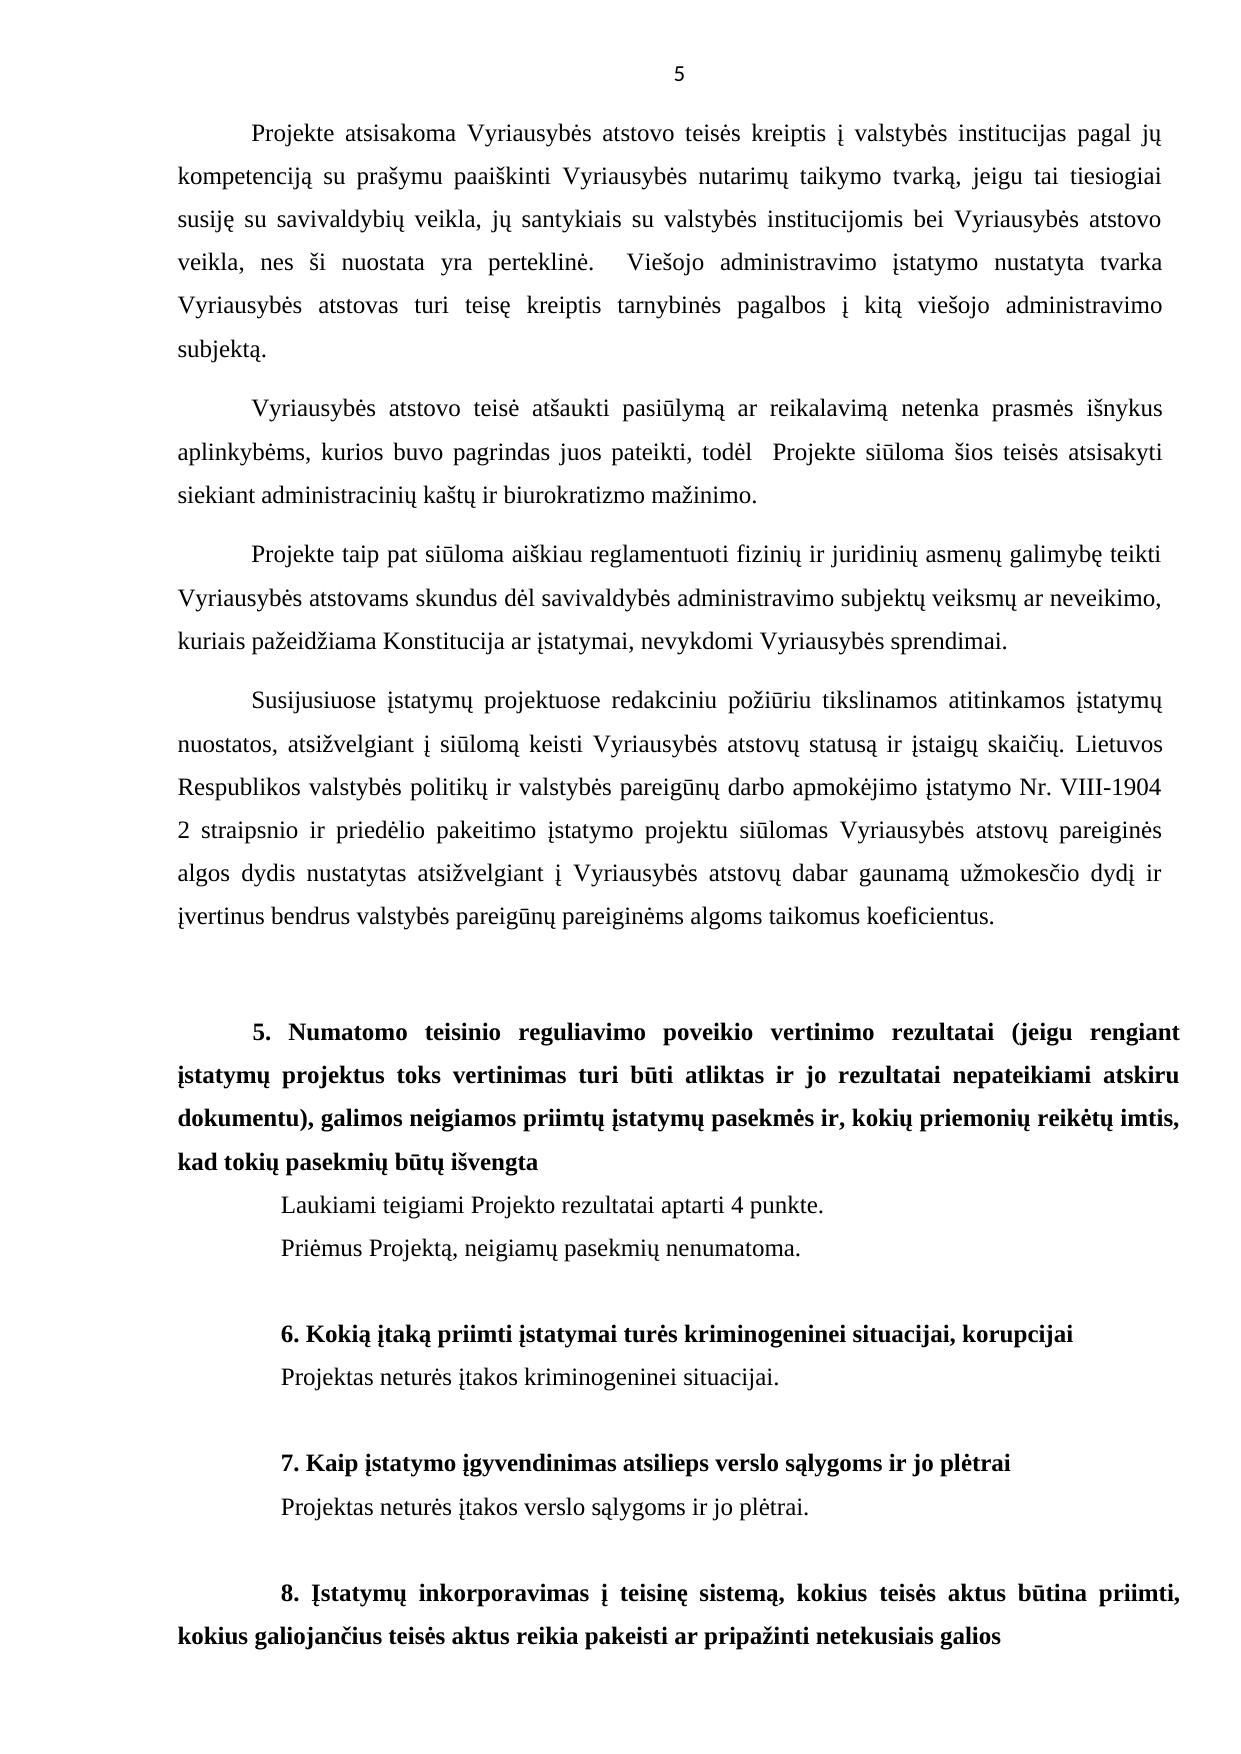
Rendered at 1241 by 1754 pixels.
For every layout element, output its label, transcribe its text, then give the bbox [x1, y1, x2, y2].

text Projektas neturės įtakos verslo sąlygoms ir jo plėtrai. [177, 1492, 1181, 1520]
list Projekte atsisakoma Vyriausybės atstovo teisės kreiptis į valstybės institucijas pagal jų kompetenciją su prašymu paaiškinti Vyriausybės nutarimų taikymo tvarką, jeigu tai tiesiogiai susiję su savivaldybių veikla, jų santykiais su valstybės institucijomis bei Vyriausybės atstovo veikla, nes ši nuostata yra perteklinė. Viešojo administravimo įstatymo nustatyta tvarka Vyriausybės atstovas turi teisę kreiptis tarnybinės pagalbos į kitą viešojo administravimo subjektą. [177, 118, 1163, 362]
text 8. Įstatymų inkorporavimas į teisinę sistemą, kokius teisės aktus būtina priimti, kokius galiojančius teisės aktus reikia pakeisti ar pripažinti netekusiais galios [177, 1578, 1181, 1650]
text Laukiami teigiami Projekto rezultatai aptarti 4 punkte. [177, 1190, 1181, 1218]
list Susijusiuose įstatymų projektuose redakciniu požiūriu tikslinamos atitinkamos įstatymų nuostatos, atsižvelgiant į siūlomą keisti Vyriausybės atstovų statusą ir įstaigų skaičių. Lietuvos Respublikos valstybės politikų ir valstybės pareigūnų darbo apmokėjimo įstatymo Nr. VIII-1904 2 straipsnio ir priedėlio pakeitimo įstatymo projektu siūlomas Vyriausybės atstovų pareiginės algos dydis nustatytas atsižvelgiant į Vyriausybės atstovų dabar gaunamą užmokesčio dydį ir įvertinus bendrus valstybės pareigūnų pareiginėms algoms taikomus koeficientus. [177, 686, 1163, 930]
text Priėmus Projektą, neigiamų pasekmių nenumatoma. [177, 1233, 1181, 1262]
text 5. Numatomo teisinio reguliavimo poveikio vertinimo rezultatai (jeigu rengiant įstatymų projektus toks vertinimas turi būti atliktas ir jo rezultatai nepateikiami atskiru dokumentu), galimos neigiamos priimtų įstatymų pasekmės ir, kokių priemonių reikėtų imtis, kad tokių pasekmių būtų išvengta [177, 1017, 1181, 1175]
text Projektas neturės įtakos kriminogeninei situacijai. [177, 1362, 1181, 1391]
list Projekte taip pat siūloma aiškiau reglamentuoti fizinių ir juridinių asmenų galimybę teikti Vyriausybės atstovams skundus dėl savivaldybės administravimo subjektų veiksmų ar neveikimo, kuriais pažeidžiama Konstitucija ar įstatymai, nevykdomi Vyriausybės sprendimai. [177, 539, 1163, 654]
text 6. Kokią įtaką priimti įstatymai turės kriminogeninei situacijai, korupcijai [177, 1319, 1181, 1348]
list Vyriausybės atstovo teisė atšaukti pasiūlymą ar reikalavimą netenka prasmės išnykus aplinkybėms, kurios buvo pagrindas juos pateikti, todėl Projekte siūloma šios teisės atsisakyti siekiant administracinių kaštų ir biurokratizmo mažinimo. [177, 393, 1163, 508]
text 7. Kaip įstatymo įgyvendinimas atsilieps verslo sąlygoms ir jo plėtrai [177, 1448, 1181, 1477]
